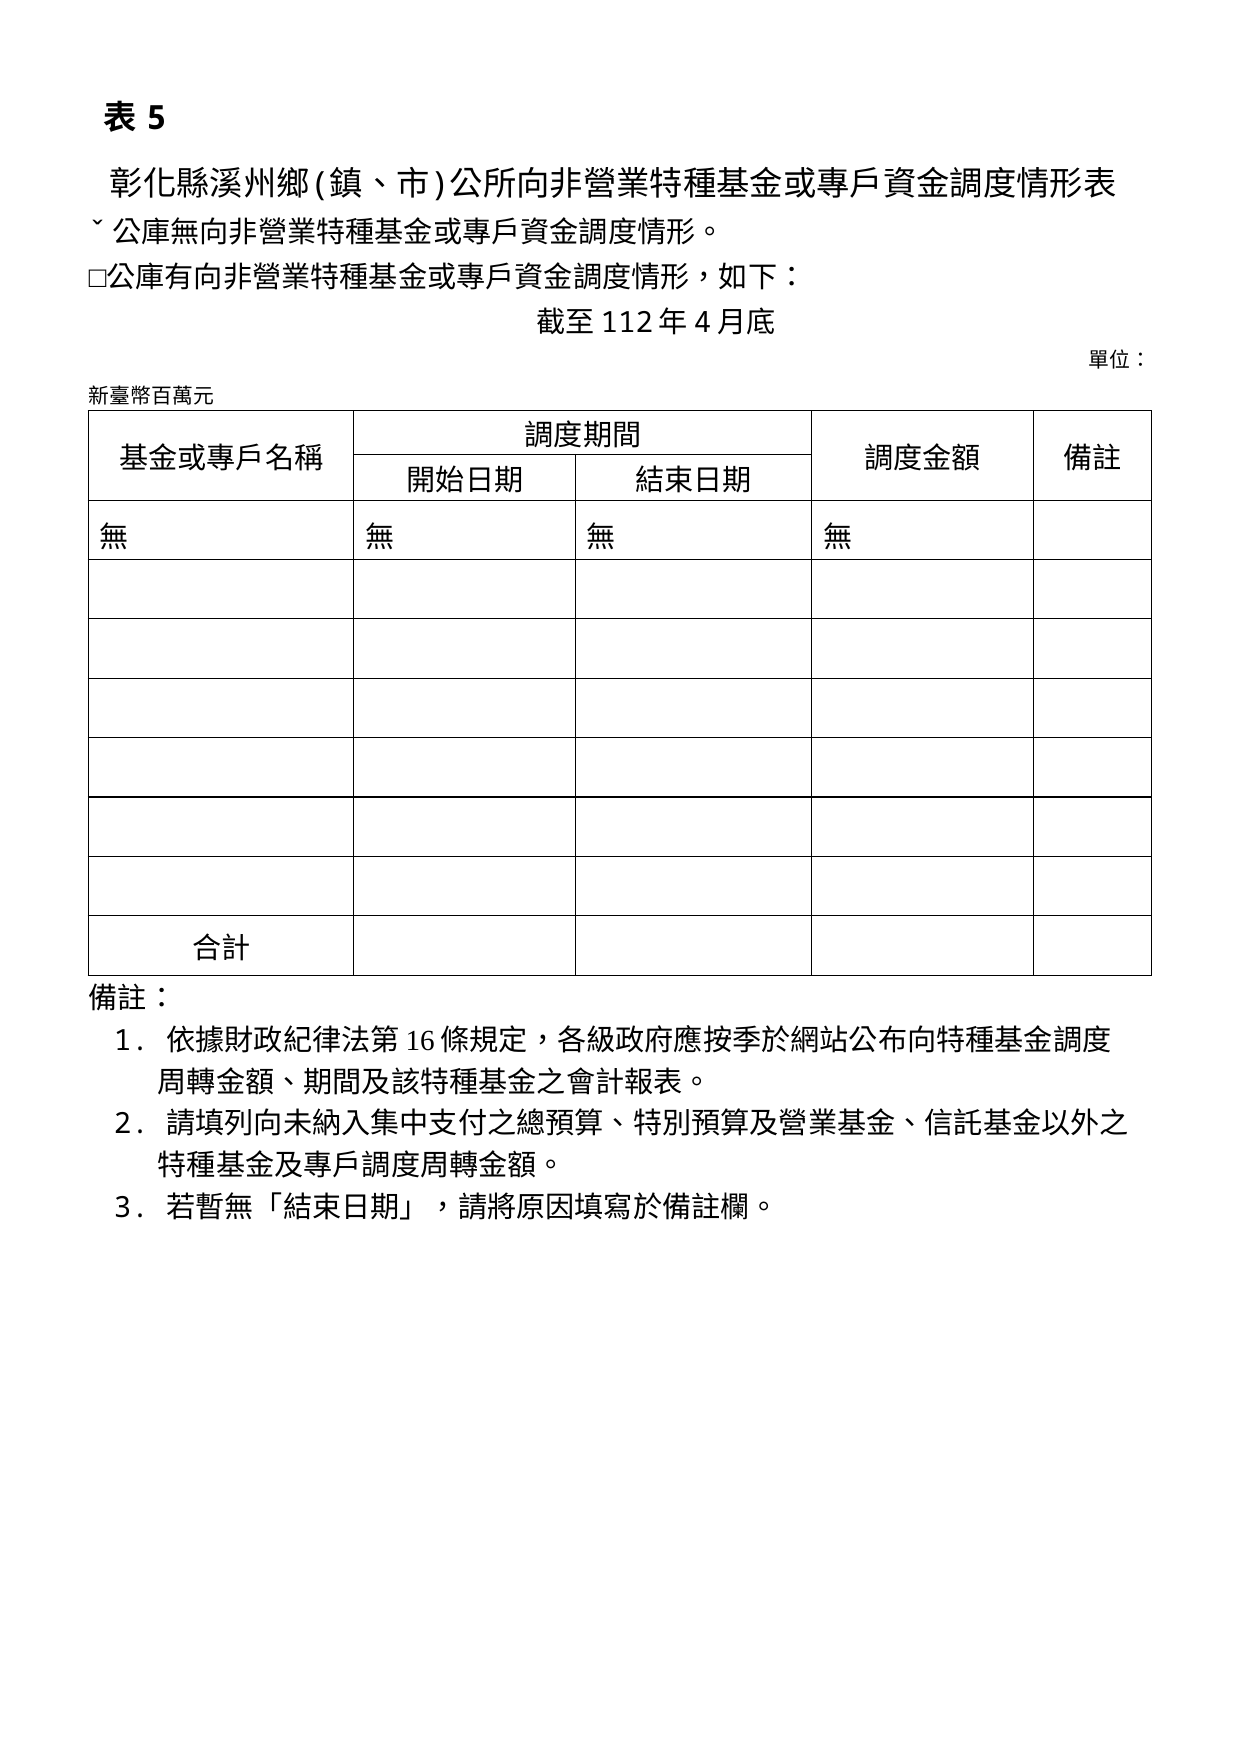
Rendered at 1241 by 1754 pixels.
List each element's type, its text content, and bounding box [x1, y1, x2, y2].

table_cell 合計 [89, 916, 353, 974]
table_cell [354, 857, 575, 915]
table_cell [89, 857, 353, 915]
table_cell [1034, 738, 1151, 796]
table_cell [576, 679, 811, 737]
table_cell [354, 738, 575, 796]
table_cell [576, 798, 811, 856]
table_header 基金或專戶名稱 [89, 411, 353, 499]
table_cell [1034, 857, 1151, 915]
text 3. 若暫無「結束日期」，請將原因填寫於備註欄。 [114, 1184, 1137, 1226]
table_cell [89, 738, 353, 796]
table_cell [576, 738, 811, 796]
table_cell 無 [576, 501, 811, 559]
text 單位：新臺幣百萬元 [89, 339, 1137, 410]
table_cell [354, 679, 575, 737]
table_cell [354, 619, 575, 678]
table_cell [812, 798, 1033, 856]
table_cell [89, 679, 353, 737]
table_cell [354, 916, 575, 974]
table_cell 無 [89, 501, 353, 559]
table_cell [576, 857, 811, 915]
table_cell [1034, 501, 1151, 559]
table_cell [812, 738, 1033, 796]
text ˇ公庫無向非營業特種基金或專戶資金調度情形。 [89, 214, 1137, 250]
table_cell [354, 560, 575, 618]
table_header 調度金額 [812, 411, 1033, 499]
table_cell [1034, 619, 1151, 678]
text 1. 依據財政紀律法第16條規定，各級政府應按季於網站公布向特種基金調度周轉金額、期間及該特種基金之會計報表。 [114, 1017, 1137, 1101]
table_header 調度期間 [354, 411, 811, 454]
text 備註： [88, 976, 1137, 1017]
table_cell [89, 560, 353, 618]
table_cell [812, 857, 1033, 915]
table_cell [576, 560, 811, 618]
table_cell [89, 798, 353, 856]
table_cell [1034, 916, 1151, 974]
table_cell [576, 619, 811, 678]
table_cell [1034, 679, 1151, 737]
table_cell [812, 916, 1033, 974]
table_cell [576, 916, 811, 974]
table_cell [812, 619, 1033, 678]
table_cell [812, 560, 1033, 618]
text 2. 請填列向未納入集中支付之總預算、特別預算及營業基金、信託基金以外之特種基金及專戶調度周轉金額。 [114, 1101, 1137, 1184]
table_cell 結束日期 [576, 455, 811, 499]
table_cell 開始日期 [354, 455, 575, 499]
text □公庫有向非營業特種基金或專戶資金調度情形，如下： [89, 259, 1137, 295]
table_cell 無 [354, 501, 575, 559]
table_cell [812, 679, 1033, 737]
table_header 備註 [1034, 411, 1151, 499]
text 截至112年4月底 [89, 304, 1137, 339]
table_cell 無 [812, 501, 1033, 559]
table_cell [89, 619, 353, 678]
table_cell [1034, 798, 1151, 856]
table_cell [354, 798, 575, 856]
text 彰化縣溪州鄉(鎮、市)公所向非營業特種基金或專戶資金調度情形表 [89, 162, 1137, 204]
table_cell [1034, 560, 1151, 618]
